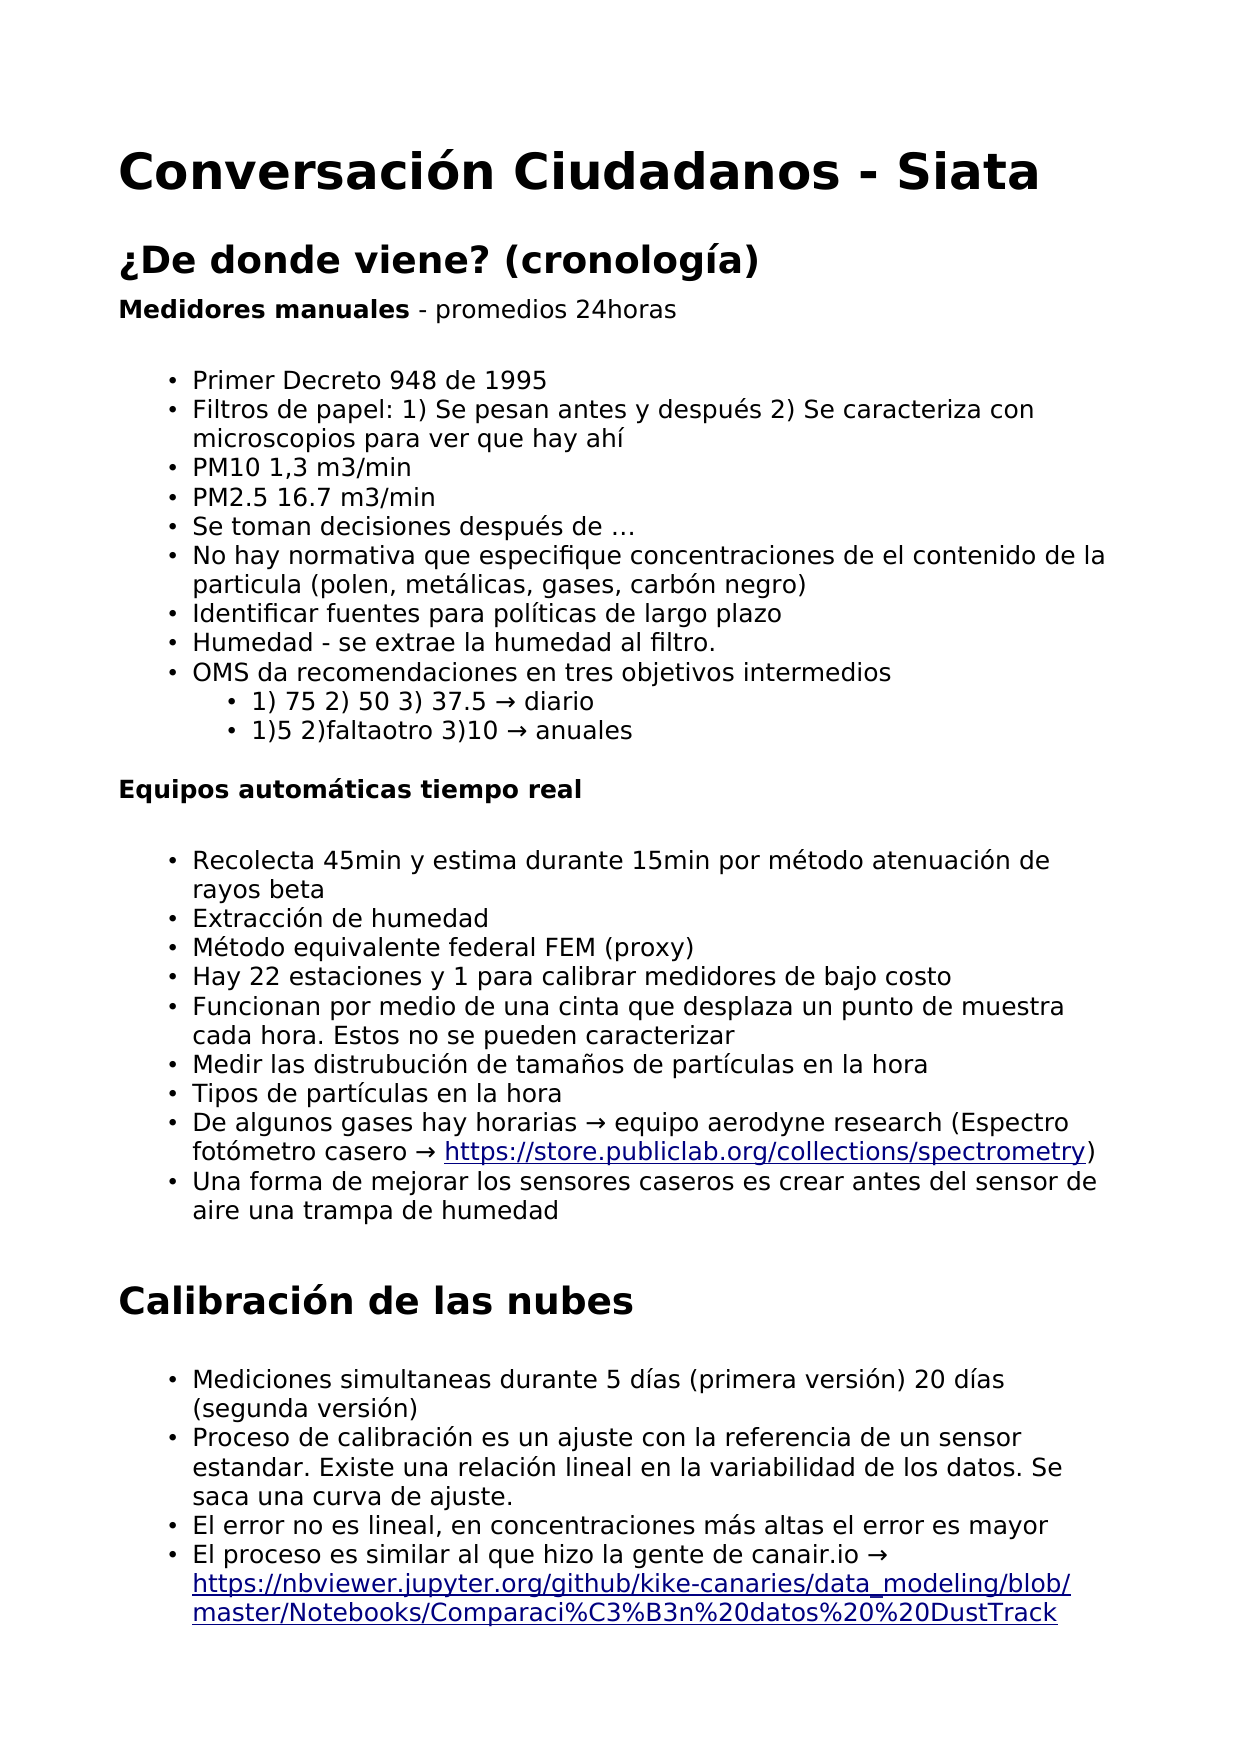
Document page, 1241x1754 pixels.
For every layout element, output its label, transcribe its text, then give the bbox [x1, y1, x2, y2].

list PM2.5 16.7 m3/min [177, 483, 1122, 512]
text Equipos automáticas tiempo real [118, 775, 1122, 804]
list Extracción de humedad [177, 904, 1122, 933]
list Recolecta 45min y estima durante 15min por método atenuación de rayos beta [177, 846, 1122, 904]
list Filtros de papel: 1) Se pesan antes y después 2) Se caracteriza con microscopios para ver que hay ahí [177, 395, 1122, 454]
list 1)5 2)faltaotro 3)10 → anuales [236, 716, 1122, 745]
list El error no es lineal, en concentraciones más altas el error es mayor [177, 1511, 1122, 1540]
text Medidores manuales - promedios 24horas [118, 295, 1122, 324]
subtitle Conversación Ciudadanos - Siata [118, 143, 1122, 201]
list Humedad - se extrae la humedad al filtro. [177, 629, 1122, 658]
list Una forma de mejorar los sensores caseros es crear antes del sensor de aire una trampa de humedad [177, 1167, 1122, 1225]
list Funcionan por medio de una cinta que desplaza un punto de muestra cada hora. Estos no se pueden caracterizar [177, 992, 1122, 1050]
list PM10 1,3 m3/min [177, 454, 1122, 483]
list El proceso es similar al que hizo la gente de canair.io → https://nbviewer.jupyter.org/github/kike-canaries/data_modeling/blob/master/Notebooks/Comparaci%C3%B3n%20datos%20%20DustTrack [177, 1540, 1122, 1628]
list OMS da recomendaciones en tres objetivos intermedios [177, 658, 1122, 687]
list 1) 75 2) 50 3) 37.5 → diario [236, 687, 1122, 716]
subtitle Calibración de las nubes [118, 1279, 1122, 1323]
list Medir las distrubución de tamaños de partículas en la hora [177, 1050, 1122, 1079]
subtitle ¿De donde viene? (cronología) [118, 239, 1122, 282]
list Primer Decreto 948 de 1995 [177, 366, 1122, 395]
list Mediciones simultaneas durante 5 días (primera versión) 20 días (segunda versión) [177, 1365, 1122, 1423]
list Se toman decisiones después de … [177, 512, 1122, 541]
list Tipos de partículas en la hora [177, 1079, 1122, 1108]
list Proceso de calibración es un ajuste con la referencia de un sensor estandar. Existe una relación lineal en la variabilidad de los datos. Se saca una curva de ajuste. [177, 1423, 1122, 1511]
list Identificar fuentes para políticas de largo plazo [177, 599, 1122, 629]
list Hay 22 estaciones y 1 para calibrar medidores de bajo costo [177, 963, 1122, 992]
list Método equivalente federal FEM (proxy) [177, 933, 1122, 963]
list No hay normativa que especifique concentraciones de el contenido de la particula (polen, metálicas, gases, carbón negro) [177, 541, 1122, 599]
list De algunos gases hay horarias → equipo aerodyne research (Espectro fotómetro casero → https://store.publiclab.org/collections/spectrometry) [177, 1108, 1122, 1167]
